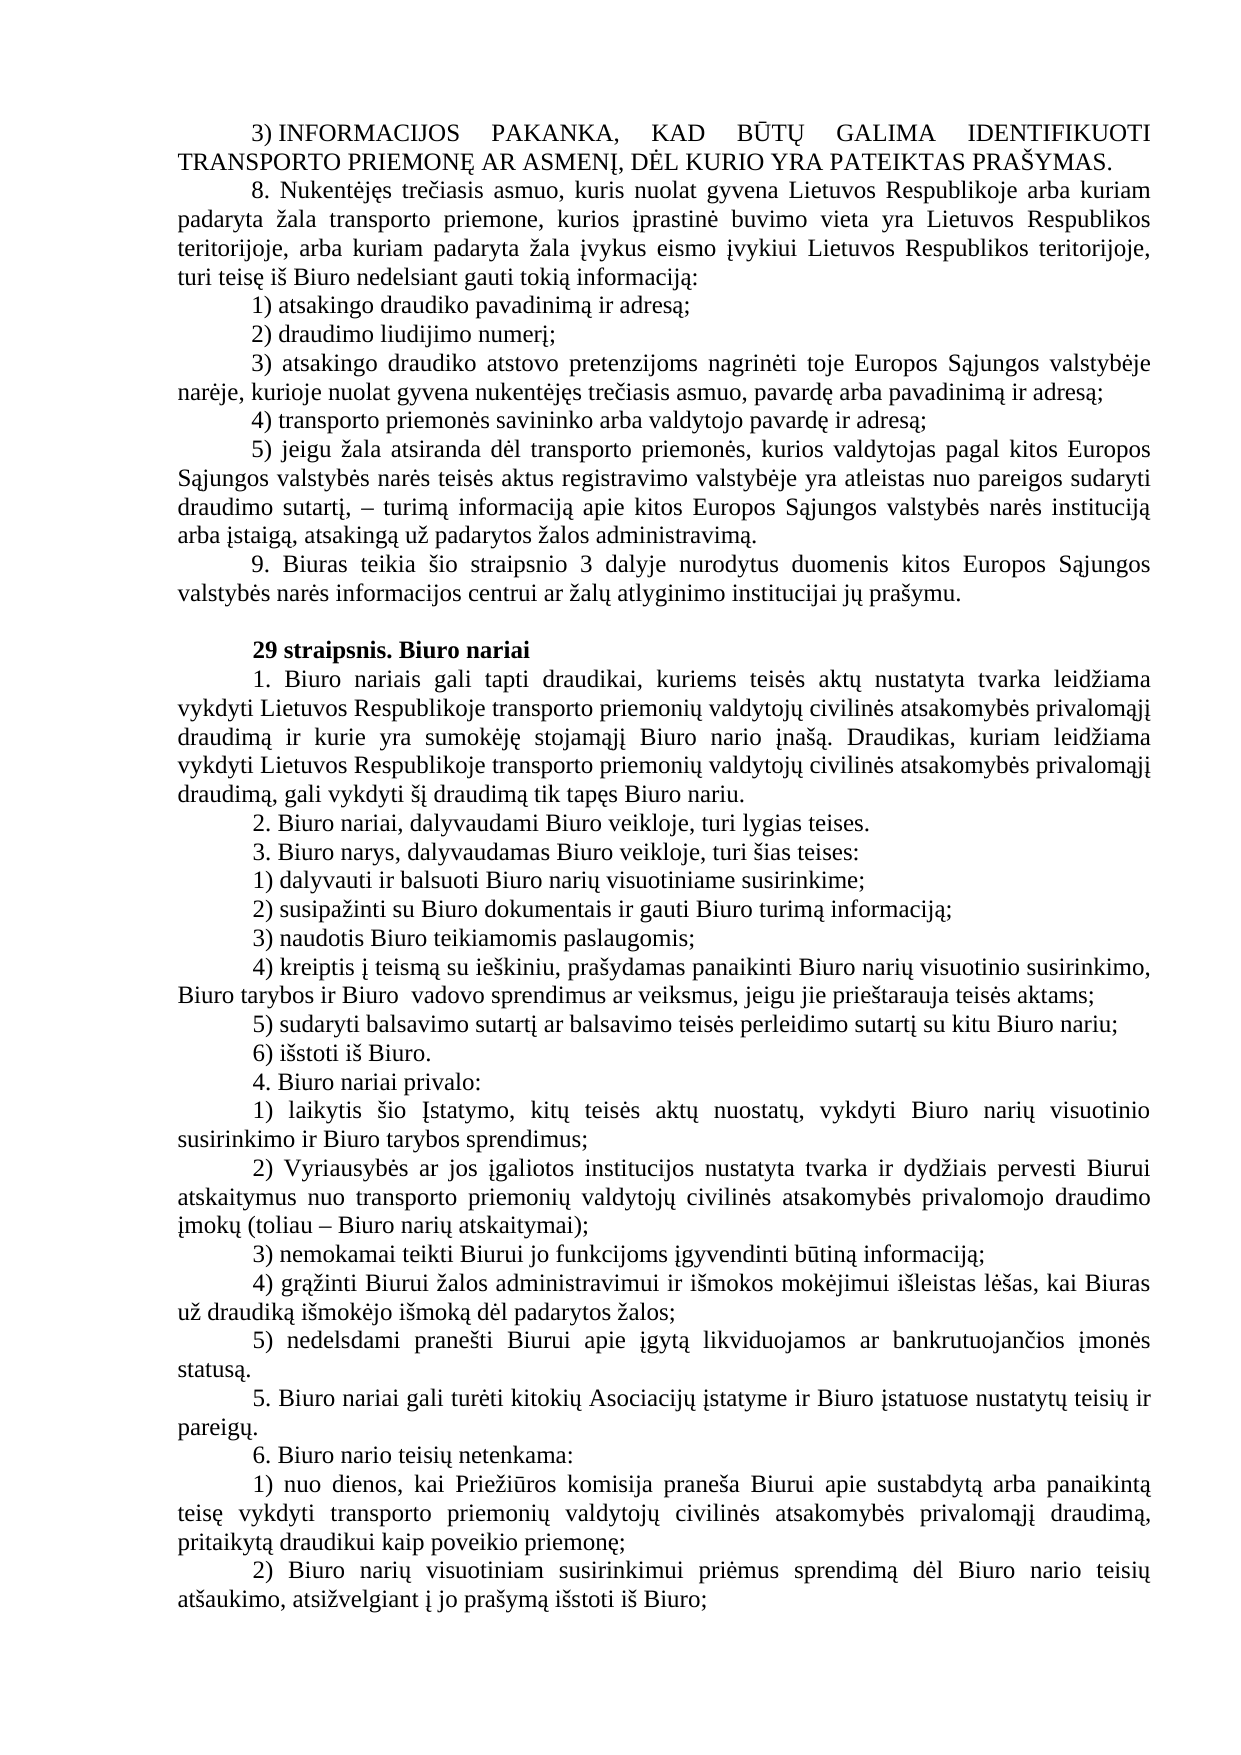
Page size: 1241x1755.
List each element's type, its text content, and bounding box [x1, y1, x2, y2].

text 1) laikytis šio Įstatymo, kitų teisės aktų nuostatų, vykdyti Biuro narių visuotinio susirinkimo ir Biuro tarybos sprendimus; [177, 1096, 1152, 1153]
text 4. Biuro nariai privalo: [177, 1067, 1152, 1096]
text 4) kreiptis į teismą su ieškiniu, prašydamas panaikinti Biuro narių visuotinio susirinkimo, Biuro tarybos ir Biuro vadovo sprendimus ar veiksmus, jeigu jie prieštarauja teisės aktams; [177, 952, 1152, 1009]
text 5) sudaryti balsavimo sutartį ar balsavimo teisės perleidimo sutartį su kitu Biuro nariu; [177, 1009, 1152, 1038]
text 8. Nukentėjęs trečiasis asmuo, kuris nuolat gyvena Lietuvos Respublikoje arba kuriam padaryta žala transporto priemone, kurios įprastinė buvimo vieta yra Lietuvos Respublikos teritorijoje, arba kuriam padaryta žala įvykus eismo įvykiui Lietuvos Respublikos teritorijoje, turi teisę iš Biuro nedelsiant gauti tokią informaciją: [177, 176, 1152, 291]
text 2) susipažinti su Biuro dokumentais ir gauti Biuro turimą informaciją; [177, 894, 1152, 923]
text 2) draudimo liudijimo numerį; [177, 319, 1152, 348]
text 3) naudotis Biuro teikiamomis paslaugomis; [177, 923, 1152, 952]
text 2. Biuro nariai, dalyvaudami Biuro veikloje, turi lygias teises. [177, 808, 1152, 837]
text 5) nedelsdami pranešti Biurui apie įgytą likviduojamos ar bankrutuojančios įmonės statusą. [177, 1326, 1152, 1383]
text 3. Biuro narys, dalyvaudamas Biuro veikloje, turi šias teises: [177, 837, 1152, 866]
text 3) nemokamai teikti Biurui jo funkcijoms įgyvendinti būtiną informaciją; [177, 1239, 1152, 1268]
text 29 straipsnis. Biuro nariai [177, 636, 1152, 664]
text 2) Vyriausybės ar jos įgaliotos institucijos nustatyta tvarka ir dydžiais pervesti Biurui atskaitymus nuo transporto priemonių valdytojų civilinės atsakomybės privalomojo draudimo įmokų (toliau – Biuro narių atskaitymai); [177, 1153, 1152, 1239]
text 4) grąžinti Biurui žalos administravimui ir išmokos mokėjimui išleistas lėšas, kai Biuras už draudiką išmokėjo išmoką dėl padarytos žalos; [177, 1268, 1152, 1326]
text 1) dalyvauti ir balsuoti Biuro narių visuotiniame susirinkime; [177, 866, 1152, 894]
text 1) atsakingo draudiko pavadinimą ir adresą; [177, 291, 1152, 319]
text 6) išstoti iš Biuro. [177, 1038, 1152, 1067]
text 9. Biuras teikia šio straipsnio 3 dalyje nurodytus duomenis kitos Europos Sąjungos valstybės narės informacijos centrui ar žalų atlyginimo institucijai jų prašymu. [177, 549, 1152, 607]
text 3) atsakingo draudiko atstovo pretenzijoms nagrinėti toje Europos Sąjungos valstybėje narėje, kurioje nuolat gyvena nukentėjęs trečiasis asmuo, pavardę arba pavadinimą ir adresą; [177, 348, 1152, 406]
text 6. Biuro nario teisių netenkama: [177, 1441, 1152, 1469]
text 4) transporto priemonės savininko arba valdytojo pavardę ir adresą; [177, 406, 1152, 434]
text 3) informacijos pakanka, kad būtų galima identifikuoti transporto priemonę ar asmenį, dėl kurio yra pateiktas prašymas. [177, 118, 1152, 176]
text 5) jeigu žala atsiranda dėl transporto priemonės, kurios valdytojas pagal kitos Europos Sąjungos valstybės narės teisės aktus registravimo valstybėje yra atleistas nuo pareigos sudaryti draudimo sutartį, – turimą informaciją apie kitos Europos Sąjungos valstybės narės instituciją arba įstaigą, atsakingą už padarytos žalos administravimą. [177, 434, 1152, 549]
text 2) Biuro narių visuotiniam susirinkimui priėmus sprendimą dėl Biuro nario teisių atšaukimo, atsižvelgiant į jo prašymą išstoti iš Biuro; [177, 1556, 1152, 1613]
text 1) nuo dienos, kai Priežiūros komisija praneša Biurui apie sustabdytą arba panaikintą teisę vykdyti transporto priemonių valdytojų civilinės atsakomybės privalomąjį draudimą, pritaikytą draudikui kaip poveikio priemonę; [177, 1469, 1152, 1556]
text 5. Biuro nariai gali turėti kitokių Asociacijų įstatyme ir Biuro įstatuose nustatytų teisių ir pareigų. [177, 1383, 1152, 1441]
text 1. Biuro nariais gali tapti draudikai, kuriems teisės aktų nustatyta tvarka leidžiama vykdyti Lietuvos Respublikoje transporto priemonių valdytojų civilinės atsakomybės privalomąjį draudimą ir kurie yra sumokėję stojamąjį Biuro nario įnašą. Draudikas, kuriam leidžiama vykdyti Lietuvos Respublikoje transporto priemonių valdytojų civilinės atsakomybės privalomąjį draudimą, gali vykdyti šį draudimą tik tapęs Biuro nariu. [177, 664, 1152, 808]
